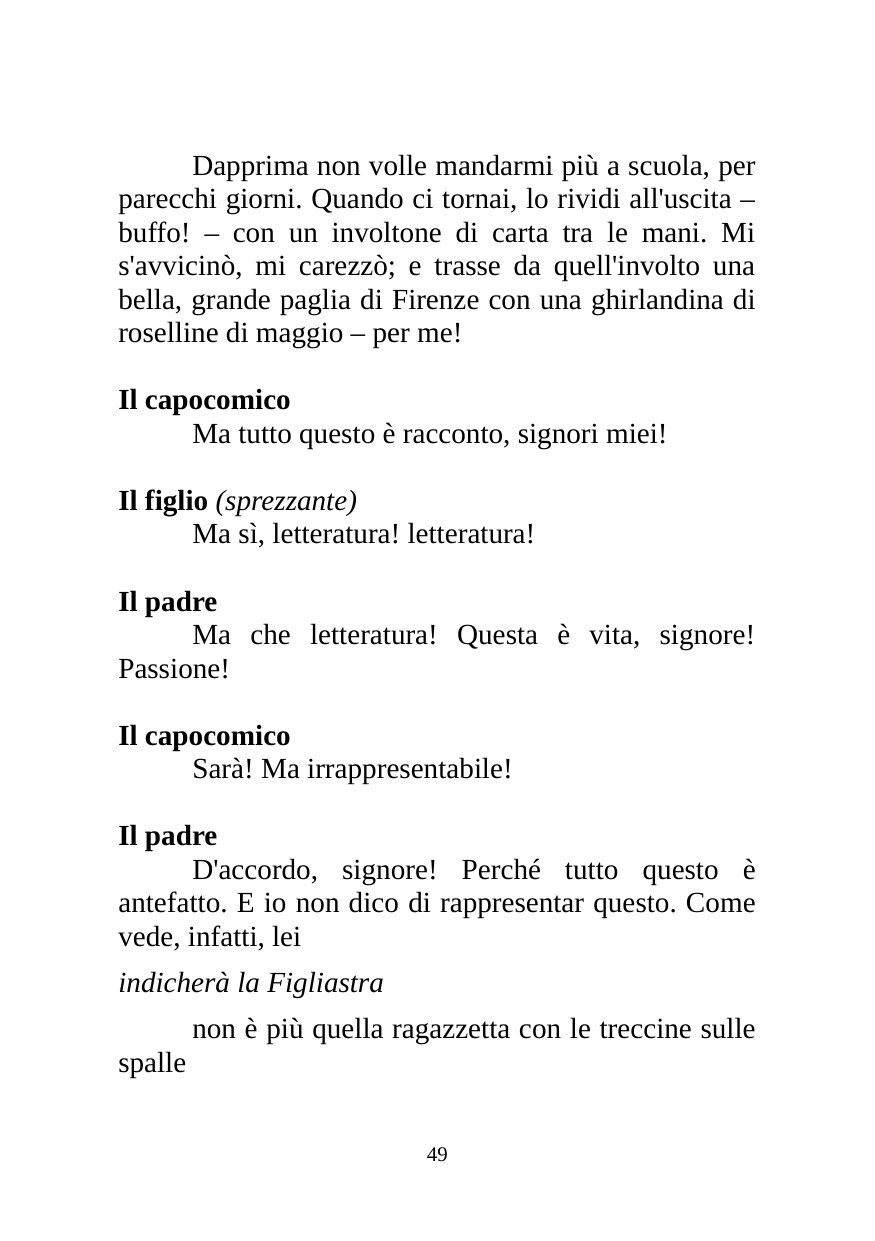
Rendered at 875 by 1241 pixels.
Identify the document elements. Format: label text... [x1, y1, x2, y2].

text Il capocomico [118, 718, 756, 751]
text Dapprima non volle mandarmi più a scuola, per parecchi giorni. Quando ci tornai, lo rividi all'uscita – buffo! – con un involtone di carta tra le mani. Mi s'avvicinò, mi carezzò; e trasse da quell'involto una bella, grande paglia di Firenze con una ghirlandina di roselline di maggio – per me! [118, 148, 756, 349]
text Ma sì, letteratura! letteratura! [118, 517, 756, 550]
text Sarà! Ma irrappresentabile! [118, 751, 756, 785]
text Il padre [118, 584, 756, 617]
text Il padre [118, 818, 756, 852]
text Il figlio (sprezzante) [118, 483, 756, 517]
text non è più quella ragazzetta con le treccine sulle spalle [118, 1011, 756, 1078]
text D'accordo, signore! Perché tutto questo è antefatto. E io non dico di rappresentar questo. Come vede, infatti, lei [118, 852, 756, 953]
text Ma tutto questo è racconto, signori miei! [118, 416, 756, 449]
text indicherà la Figliastra [118, 965, 756, 999]
text Il capocomico [118, 382, 756, 416]
text Ma che letteratura! Questa è vita, signore! Passione! [118, 617, 756, 684]
